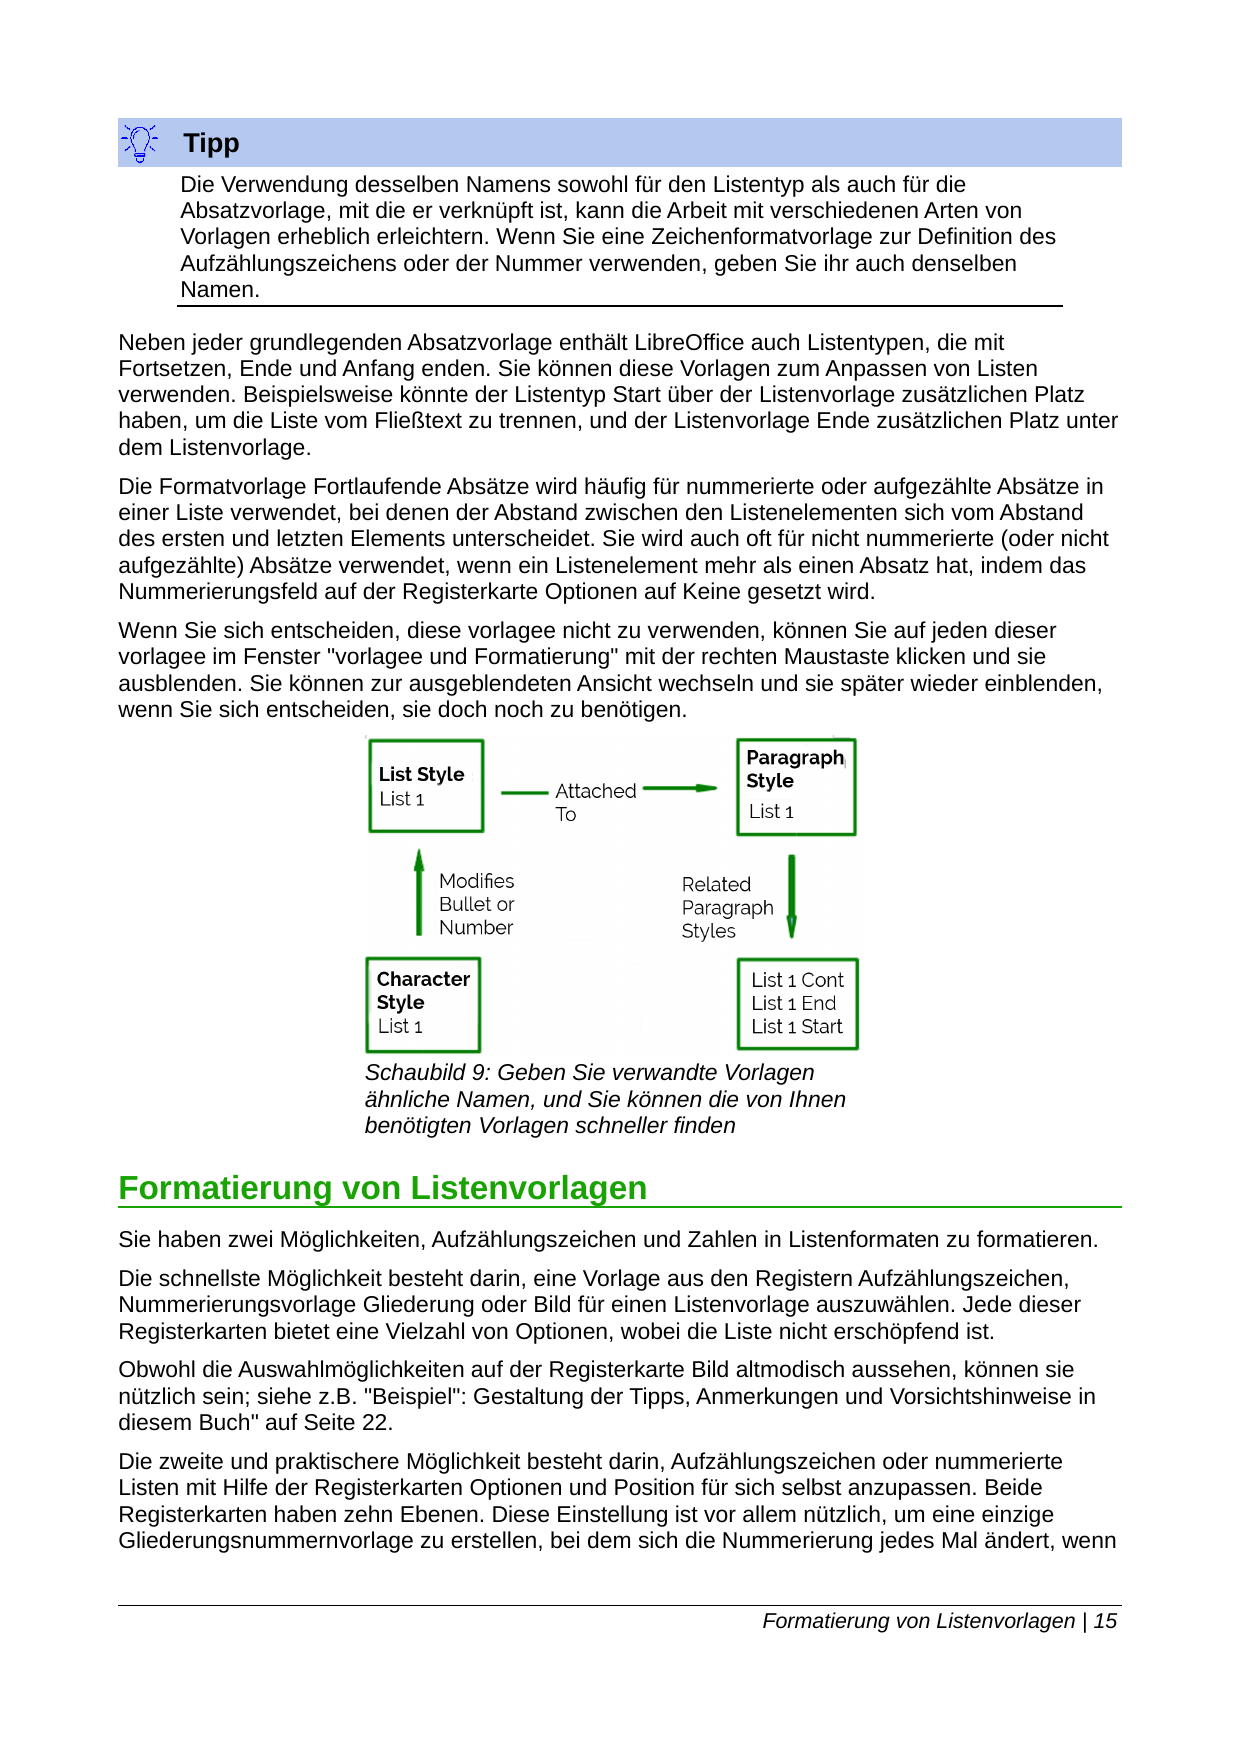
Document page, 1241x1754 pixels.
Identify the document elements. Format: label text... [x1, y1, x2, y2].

text Die zweite und praktischere Möglichkeit besteht darin, Aufzählungszeichen oder nummerierte Listen mit Hilfe der Registerkarten Optionen und Position für sich selbst anzupassen. Beide Registerkarten haben zehn Ebenen. Diese Einstellung ist vor allem nützlich, um eine einzige Gliederungsnummernvorlage zu erstellen, bei dem sich die Nummerierung jedes Mal ändert, wenn [118, 1448, 1122, 1553]
picture [364, 735, 865, 1055]
text Wenn Sie sich entscheiden, diese vorlagee nicht zu verwenden, können Sie auf jeden dieser vorlagee im Fenster "vorlagee und Formatierung" mit der rechten Maustaste klicken und sie ausblenden. Sie können zur ausgeblendeten Ansicht wechseln und sie später wieder einblenden, wenn Sie sich entscheiden, sie doch noch zu benötigen. [118, 617, 1122, 722]
subtitle Tipp [118, 118, 1122, 167]
subtitle Formatierung von Listenvorlagen [118, 1168, 1122, 1206]
text Neben jeder grundlegenden Absatzvorlage enthält LibreOffice auch Listentypen, die mit Fortsetzen, Ende und Anfang enden. Sie können diese Vorlagen zum Anpassen von Listen verwenden. Beispielsweise könnte der Listentyp Start über der Listenvorlage zusätzlichen Platz haben, um die Liste vom Fließtext zu trennen, und der Listenvorlage Ende zusätzlichen Platz unter dem Listenvorlage. [118, 328, 1122, 460]
text Die schnellste Möglichkeit besteht darin, eine Vorlage aus den Registern Aufzählungszeichen, Nummerierungsvorlage Gliederung oder Bild für einen Listenvorlage auszuwählen. Jede dieser Registerkarten bietet eine Vielzahl von Optionen, wobei die Liste nicht erschöpfend ist. [118, 1265, 1122, 1344]
text Sie haben zwei Möglichkeiten, Aufzählungszeichen und Zahlen in Listenformaten zu formatieren. [118, 1226, 1122, 1252]
text Die Verwendung desselben Namens sowohl für den Listentyp als auch für die Absatzvorlage, mit die er verknüpft ist, kann die Arbeit mit verschiedenen Arten von Vorlagen erheblich erleichtern. Wenn Sie eine Zeichenformatvorlage zur Definition des Aufzählungszeichens oder der Nummer verwenden, geben Sie ihr auch denselben Namen. [177, 167, 1063, 305]
text Schaubild 9: Geben Sie verwandte Vorlagen ähnliche Namen, und Sie können die von Ihnen benötigten Vorlagen schneller finden [364, 1059, 876, 1138]
text Die Formatvorlage Fortlaufende Absätze wird häufig für nummerierte oder aufgezählte Absätze in einer Liste verwendet, bei denen der Abstand zwischen den Listenelementen sich vom Abstand des ersten und letzten Elements unterscheidet. Sie wird auch oft für nicht nummerierte (oder nicht aufgezählte) Absätze verwendet, wenn ein Listenelement mehr als einen Absatz hat, indem das Nummerierungsfeld auf der Registerkarte Optionen auf Keine gesetzt wird. [118, 473, 1122, 604]
picture [119, 119, 161, 167]
text Obwohl die Auswahlmöglichkeiten auf der Registerkarte Bild altmodisch aussehen, können sie nützlich sein; siehe z.B. "Beispiel": Gestaltung der Tipps, Anmerkungen und Vorsichtshinweise in diesem Buch" auf Seite 22. [118, 1356, 1122, 1436]
